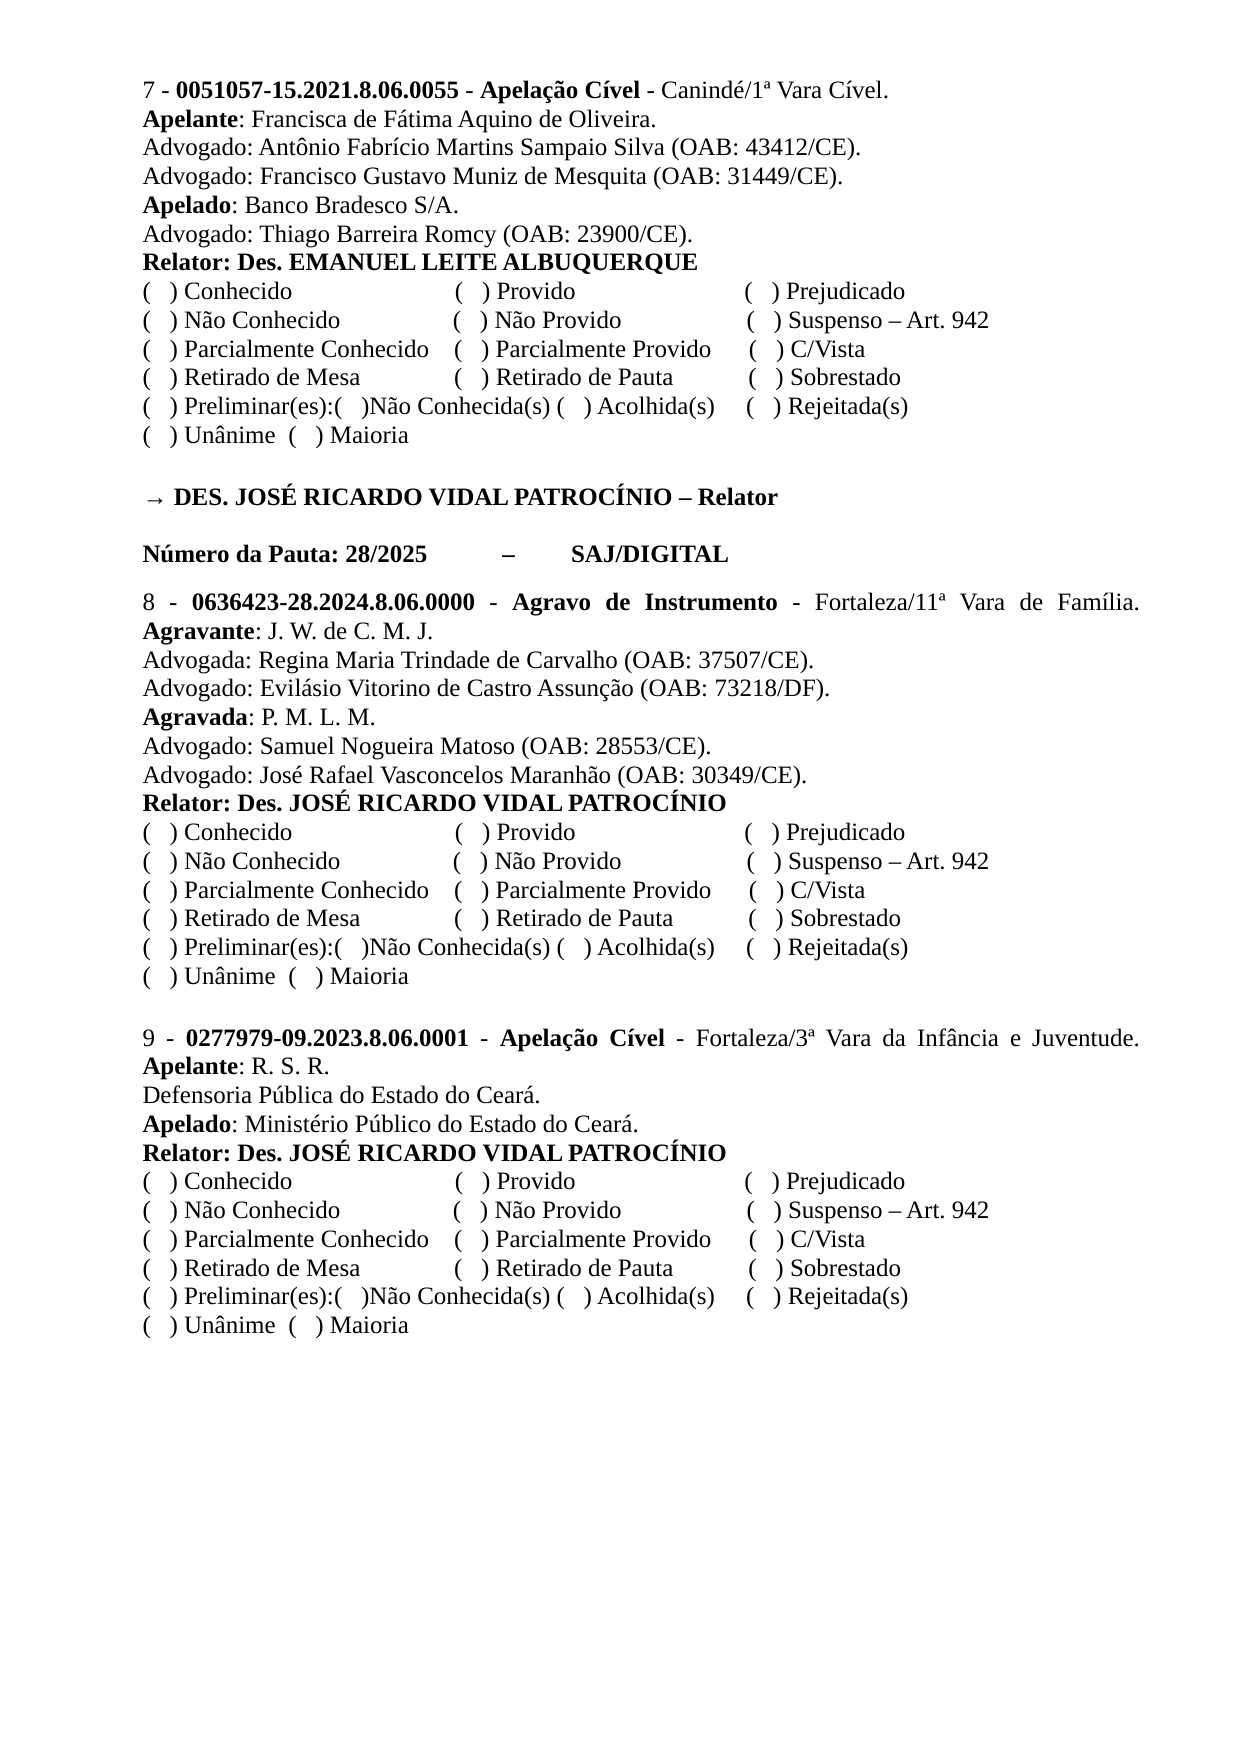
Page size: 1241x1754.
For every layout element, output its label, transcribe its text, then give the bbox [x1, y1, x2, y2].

text ( ) Unânime ( ) Maioria [142, 1310, 1141, 1339]
text 8 - 0636423-28.2024.8.06.0000 - Agravo de Instrumento - Fortaleza/11ª Vara de Família. Agravante: J. W. de C. M. J. [142, 587, 1141, 645]
text ( ) Conhecido ( ) Provido ( ) Prejudicado [142, 1166, 1141, 1195]
text ( ) Não Conhecido ( ) Não Provido ( ) Suspenso – Art. 942 [142, 846, 1141, 875]
text → DES. JOSÉ RICARDO VIDAL PATROCÍNIO – Relator [142, 482, 1141, 511]
text ( ) Retirado de Mesa ( ) Retirado de Pauta ( ) Sobrestado [142, 903, 1141, 932]
text ( ) Retirado de Mesa ( ) Retirado de Pauta ( ) Sobrestado [142, 1253, 1141, 1281]
text ( ) Retirado de Mesa ( ) Retirado de Pauta ( ) Sobrestado [142, 362, 1141, 391]
text ( ) Não Conhecido ( ) Não Provido ( ) Suspenso – Art. 942 [142, 1195, 1141, 1224]
text Advogado: Antônio Fabrício Martins Sampaio Silva (OAB: 43412/CE). [142, 132, 1141, 161]
text ( ) Conhecido ( ) Provido ( ) Prejudicado [142, 276, 1141, 305]
text Advogada: Regina Maria Trindade de Carvalho (OAB: 37507/CE). [142, 645, 1141, 673]
text Advogado: Thiago Barreira Romcy (OAB: 23900/CE). [142, 219, 1141, 247]
text ( ) Preliminar(es):( )Não Conhecida(s) ( ) Acolhida(s) ( ) Rejeitada(s) [142, 932, 1141, 961]
text 7 - 0051057-15.2021.8.06.0055 - Apelação Cível - Canindé/1ª Vara Cível. [142, 75, 1141, 104]
text Advogado: Samuel Nogueira Matoso (OAB: 28553/CE). [142, 731, 1141, 760]
text Número da Pauta: 28/2025 – SAJ/DIGITAL [142, 539, 1141, 568]
text Apelado: Banco Bradesco S/A. [142, 190, 1141, 219]
text Relator: Des. JOSÉ RICARDO VIDAL PATROCÍNIO [142, 788, 1141, 817]
text ( ) Parcialmente Conhecido ( ) Parcialmente Provido ( ) C/Vista [142, 875, 1141, 903]
text Apelado: Ministério Público do Estado do Ceará. [142, 1109, 1141, 1138]
text Relator: Des. JOSÉ RICARDO VIDAL PATROCÍNIO [142, 1138, 1141, 1166]
text Agravada: P. M. L. M. [142, 702, 1141, 731]
text Relator: Des. EMANUEL LEITE ALBUQUERQUE [142, 247, 1141, 276]
text Advogado: José Rafael Vasconcelos Maranhão (OAB: 30349/CE). [142, 760, 1141, 788]
text ( ) Preliminar(es):( )Não Conhecida(s) ( ) Acolhida(s) ( ) Rejeitada(s) [142, 1281, 1141, 1310]
text ( ) Não Conhecido ( ) Não Provido ( ) Suspenso – Art. 942 [142, 305, 1141, 334]
text Apelante: Francisca de Fátima Aquino de Oliveira. [142, 104, 1141, 132]
text Advogado: Francisco Gustavo Muniz de Mesquita (OAB: 31449/CE). [142, 161, 1141, 190]
text ( ) Parcialmente Conhecido ( ) Parcialmente Provido ( ) C/Vista [142, 334, 1141, 362]
text ( ) Conhecido ( ) Provido ( ) Prejudicado [142, 817, 1141, 846]
text ( ) Unânime ( ) Maioria [142, 420, 1141, 449]
text ( ) Unânime ( ) Maioria [142, 961, 1141, 990]
text Defensoria Pública do Estado do Ceará. [142, 1080, 1141, 1109]
text 9 - 0277979-09.2023.8.06.0001 - Apelação Cível - Fortaleza/3ª Vara da Infância e Juventude. Apelante: R. S. R. [142, 1023, 1141, 1080]
text Advogado: Evilásio Vitorino de Castro Assunção (OAB: 73218/DF). [142, 673, 1141, 702]
text ( ) Parcialmente Conhecido ( ) Parcialmente Provido ( ) C/Vista [142, 1224, 1141, 1253]
text ( ) Preliminar(es):( )Não Conhecida(s) ( ) Acolhida(s) ( ) Rejeitada(s) [142, 391, 1141, 420]
